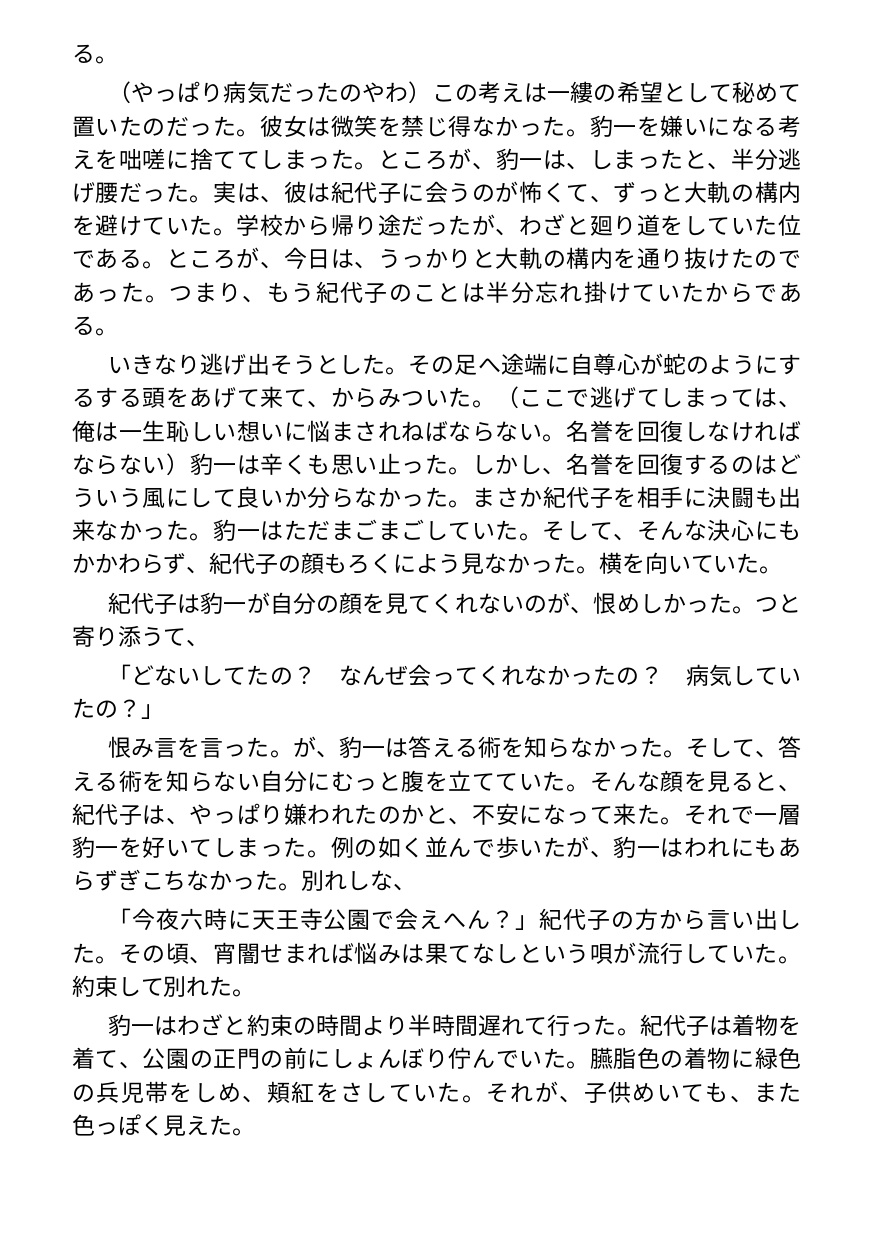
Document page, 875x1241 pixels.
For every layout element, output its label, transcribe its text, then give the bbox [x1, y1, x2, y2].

text 「どないしてたの？ なんぜ会ってくれなかったの？ 病気していたの？」 [72, 658, 802, 724]
text る。 [72, 36, 802, 69]
text 豹一はわざと約束の時間より半時間遅れて行った。紀代子は着物を着て、公園の正門の前にしょんぼり佇んでいた。臙脂色の着物に緑色の兵児帯をしめ、頬紅をさしていた。それが、子供めいても、また色っぽく見えた。 [72, 1008, 802, 1141]
text 「今夜六時に天王寺公園で会えへん？」紀代子の方から言い出した。その頃、宵闇せまれば悩みは果てなしという唄が流行していた。約束して別れた。 [72, 902, 802, 1002]
text いきなり逃げ出そうとした。その足へ途端に自尊心が蛇のようにするする頭をあげて来て、からみついた。（ここで逃げてしまっては、俺は一生恥しい想いに悩まされねばならない。名誉を回復しなければならない）豹一は辛くも思い止った。しかし、名誉を回復するのはどういう風にして良いか分らなかった。まさか紀代子を相手に決闘も出来なかった。豹一はただまごまごしていた。そして、そんな決心にもかかわらず、紀代子の顔もろくによう見なかった。横を向いていた。 [72, 347, 802, 579]
text （やっぱり病気だったのやわ）この考えは一縷の希望として秘めて置いたのだった。彼女は微笑を禁じ得なかった。豹一を嫌いになる考えを咄嗟に捨ててしまった。ところが、豹一は、しまったと、半分逃げ腰だった。実は、彼は紀代子に会うのが怖くて、ずっと大軌の構内を避けていた。学校から帰り途だったが、わざと廻り道をしていた位である。ところが、今日は、うっかりと大軌の構内を通り抜けたのであった。つまり、もう紀代子のことは半分忘れ掛けていたからである。 [72, 75, 802, 341]
text 恨み言を言った。が、豹一は答える術を知らなかった。そして、答える術を知らない自分にむっと腹を立てていた。そんな顔を見ると、紀代子は、やっぱり嫌われたのかと、不安になって来た。それで一層豹一を好いてしまった。例の如く並んで歩いたが、豹一はわれにもあらずぎこちなかった。別れしな、 [72, 730, 802, 896]
text 紀代子は豹一が自分の顔を見てくれないのが、恨めしかった。つと寄り添うて、 [72, 586, 802, 652]
